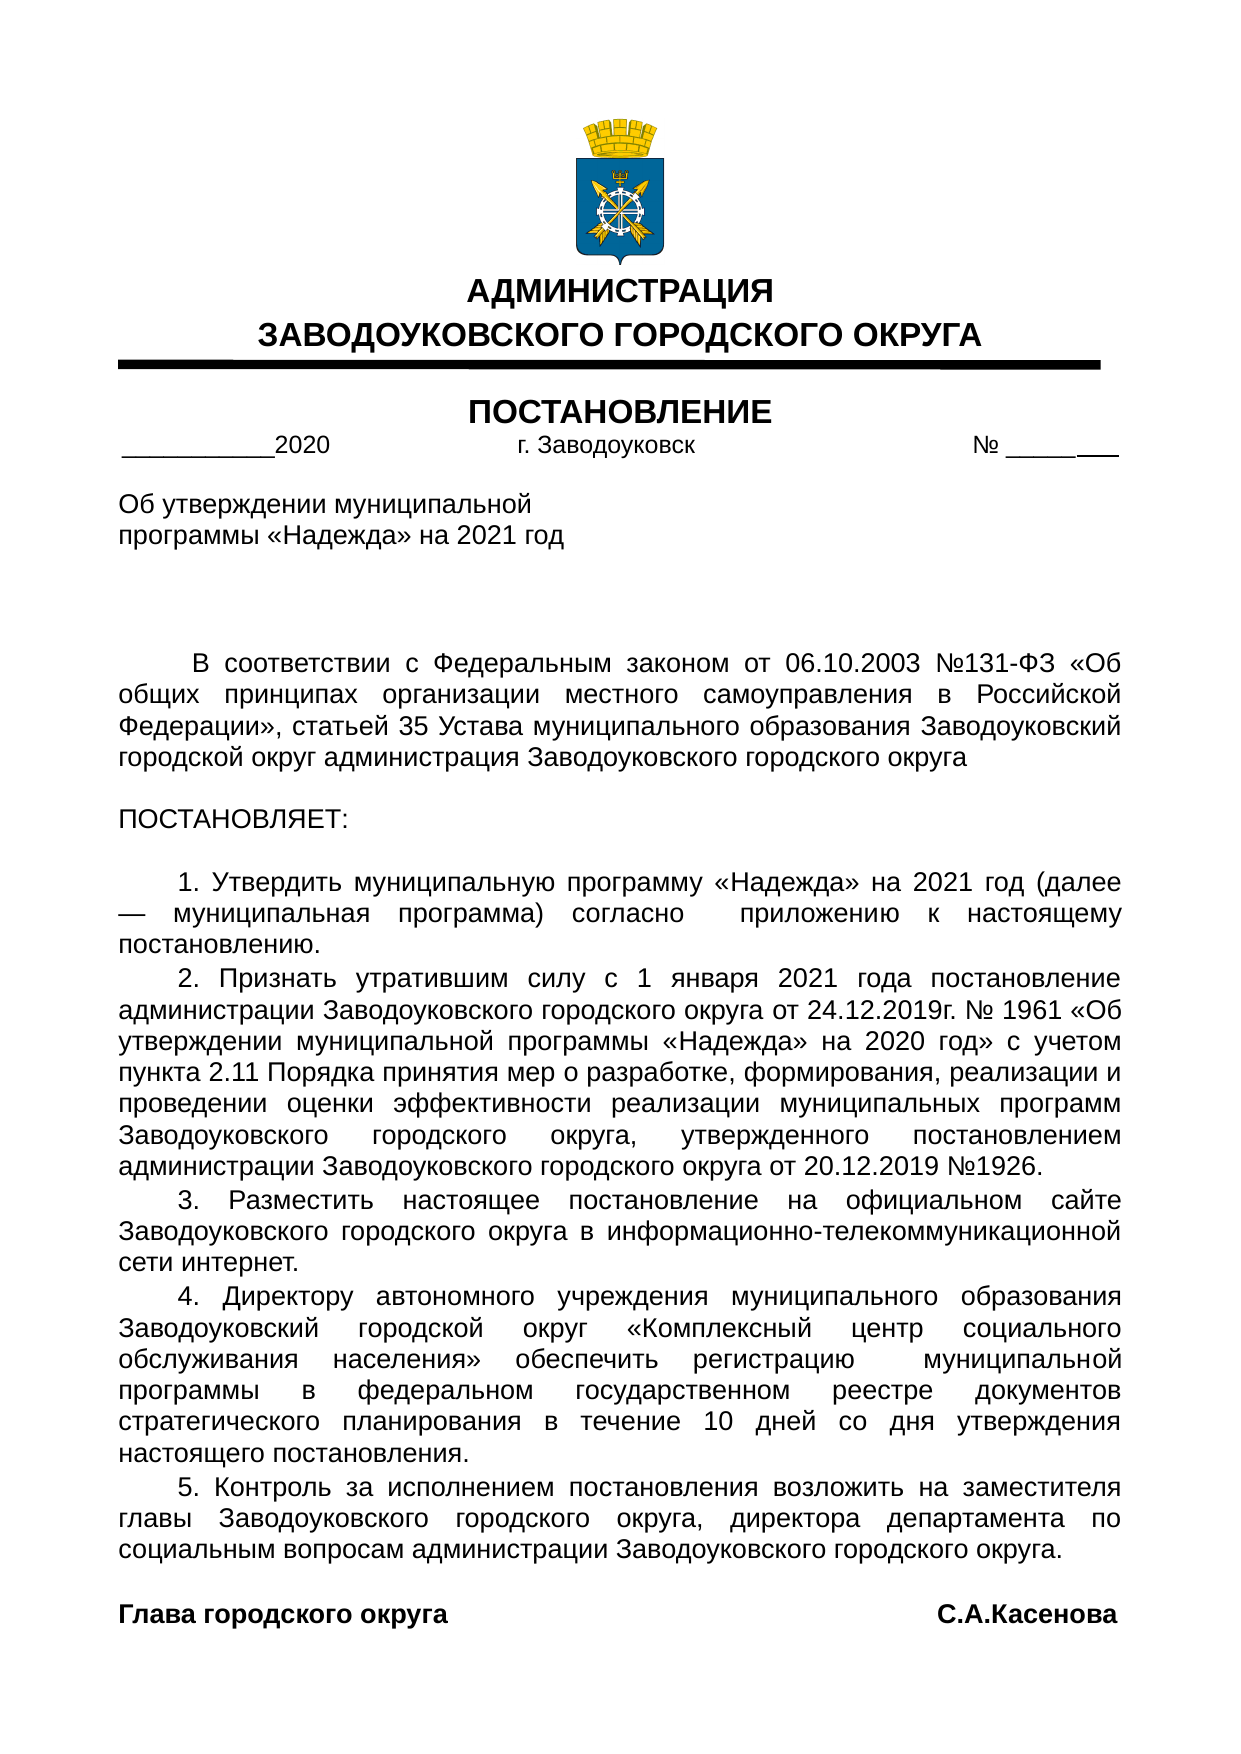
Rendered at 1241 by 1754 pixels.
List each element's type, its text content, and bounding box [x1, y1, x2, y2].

text 1. Утвердить муниципальную программу «Надежда» на 2021 год (далее — муниципальная программа) согласно приложению к настоящему постановлению. [118, 866, 1122, 960]
text В соответствии с Федеральным законом от 06.10.2003 №131-ФЗ «Об общих принципах организации местного самоуправления в Российской Федерации», статьей 35 Устава муниципального образования Заводоуковский городской округ администрация Заводоуковского городского округа [118, 647, 1122, 772]
text ПОСТАНОВЛЕНИЕ [118, 392, 1122, 430]
subtitle АДМИНИСТРАЦИЯ [118, 271, 1122, 309]
text Глава городского округа С.А.Касенова [118, 1598, 1122, 1630]
picture [575, 118, 665, 265]
table_header Об утверждении муниципальной программы «Надежда» на 2021 год [118, 488, 838, 647]
text 5. Контроль за исполнением постановления возложить на заместителя главы Заводоуковского городского округа, директора департамента по социальным вопросам администрации Заводоуковского городского округа. [118, 1471, 1122, 1564]
text 3. Разместить настоящее постановление на официальном сайте Заводоуковского городского округа в информационно-телекоммуникационной сети интернет. [118, 1184, 1122, 1278]
text 2. Признать утратившим силу с 1 января 2021 года постановление администрации Заводоуковского городского округа от 24.12.2019г. № 1961 «Об утверждении муниципальной программы «Надежда» на 2020 год» с учетом пункта 2.11 Порядка принятия мер о разработке, формирования, реализации и проведении оценки эффективности реализации муниципальных программ Заводоуковского городского округа, утвержденного постановлением администрации Заводоуковского городского округа от 20.12.2019 №1926. [118, 962, 1122, 1181]
text 4. Директору автономного учреждения муниципального образования Заводоуковский городской округ «Комплексный центр социального обслуживания населения» обеспечить регистрацию муниципальной программы в федеральном государственном реестре документов стратегического планирования в течение 10 дней со дня утверждения настоящего постановления. [118, 1280, 1122, 1468]
text ___________2020 г. Заводоуковск № _____ [118, 430, 1122, 459]
subtitle ЗАВОДОУКОВСКОГО ГОРОДСКОГО ОКРУГА [118, 315, 1122, 353]
text ПОСТАНОВЛЯЕТ: [118, 803, 1122, 835]
